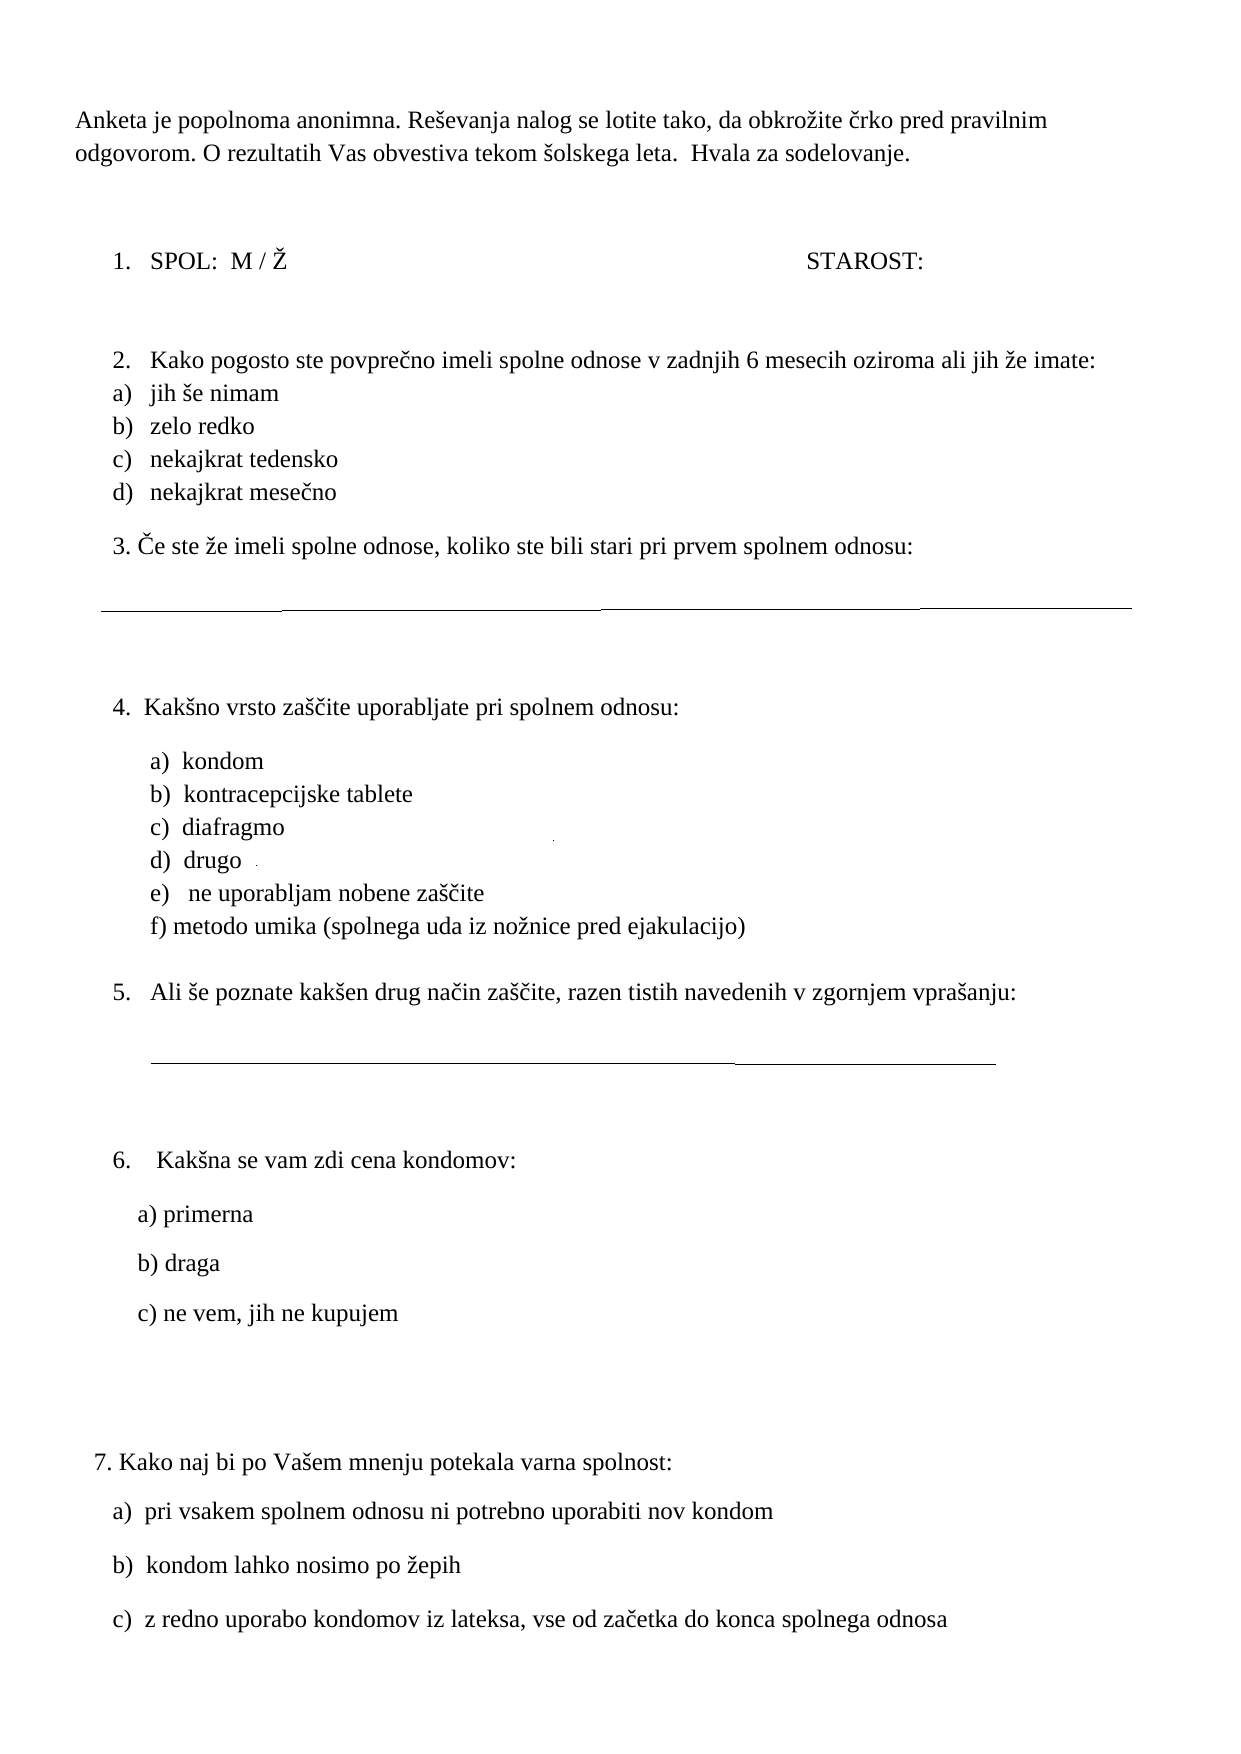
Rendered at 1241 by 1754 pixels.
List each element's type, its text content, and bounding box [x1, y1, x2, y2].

text b) kondom lahko nosimo po žepih [75, 1550, 1165, 1579]
list Kako pogosto ste povprečno imeli spolne odnose v zadnjih 6 mesecih oziroma ali jih že imate: [112, 345, 1165, 373]
text 3. Če ste že imeli spolne odnose, koliko ste bili stari pri prvem spolnem odnosu: [75, 531, 1165, 559]
list SPOL: M / Ž STAROST: [112, 246, 1165, 274]
list f) metodo umika (spolnega uda iz nožnice pred ejakulacijo) [150, 911, 1165, 940]
text 7. Kako naj bi po Vašem mnenju potekala varna spolnost: [75, 1447, 1165, 1475]
list nekajkrat mesečno [112, 477, 1165, 506]
text 4. Kakšno vrsto zaščite uporabljate pri spolnem odnosu: [75, 692, 1165, 721]
text b) draga [75, 1248, 1165, 1277]
list c) diafragmo [150, 812, 1165, 841]
text c) z redno uporabo kondomov iz lateksa, vse od začetka do konca spolnega odnosa [75, 1604, 1165, 1633]
list Ali še poznate kakšen drug način zaščite, razen tistih navedenih v zgornjem vprašanju: [112, 977, 1165, 1006]
text c) ne vem, jih ne kupujem [75, 1298, 1165, 1327]
list nekajkrat tedensko [112, 444, 1165, 473]
list Kakšna se vam zdi cena kondomov: [112, 1145, 1165, 1174]
text Anketa je popolnoma anonimna. Reševanja nalog se lotite tako, da obkrožite črko pred pravilnim odgovorom. O rezultatih Vas obvestiva tekom šolskega leta. Hvala za sodelovanje. [75, 105, 1165, 167]
list jih še nimam [112, 378, 1165, 407]
list e) ne uporabljam nobene zaščite [150, 878, 1165, 907]
list zelo redko [112, 411, 1165, 439]
list a) kondom [150, 746, 1165, 775]
list b) kontracepcijske tablete [150, 779, 1165, 808]
text a) primerna [75, 1199, 1165, 1227]
text a) pri vsakem spolnem odnosu ni potrebno uporabiti nov kondom [75, 1496, 1165, 1525]
list d) drugo [150, 845, 1165, 874]
